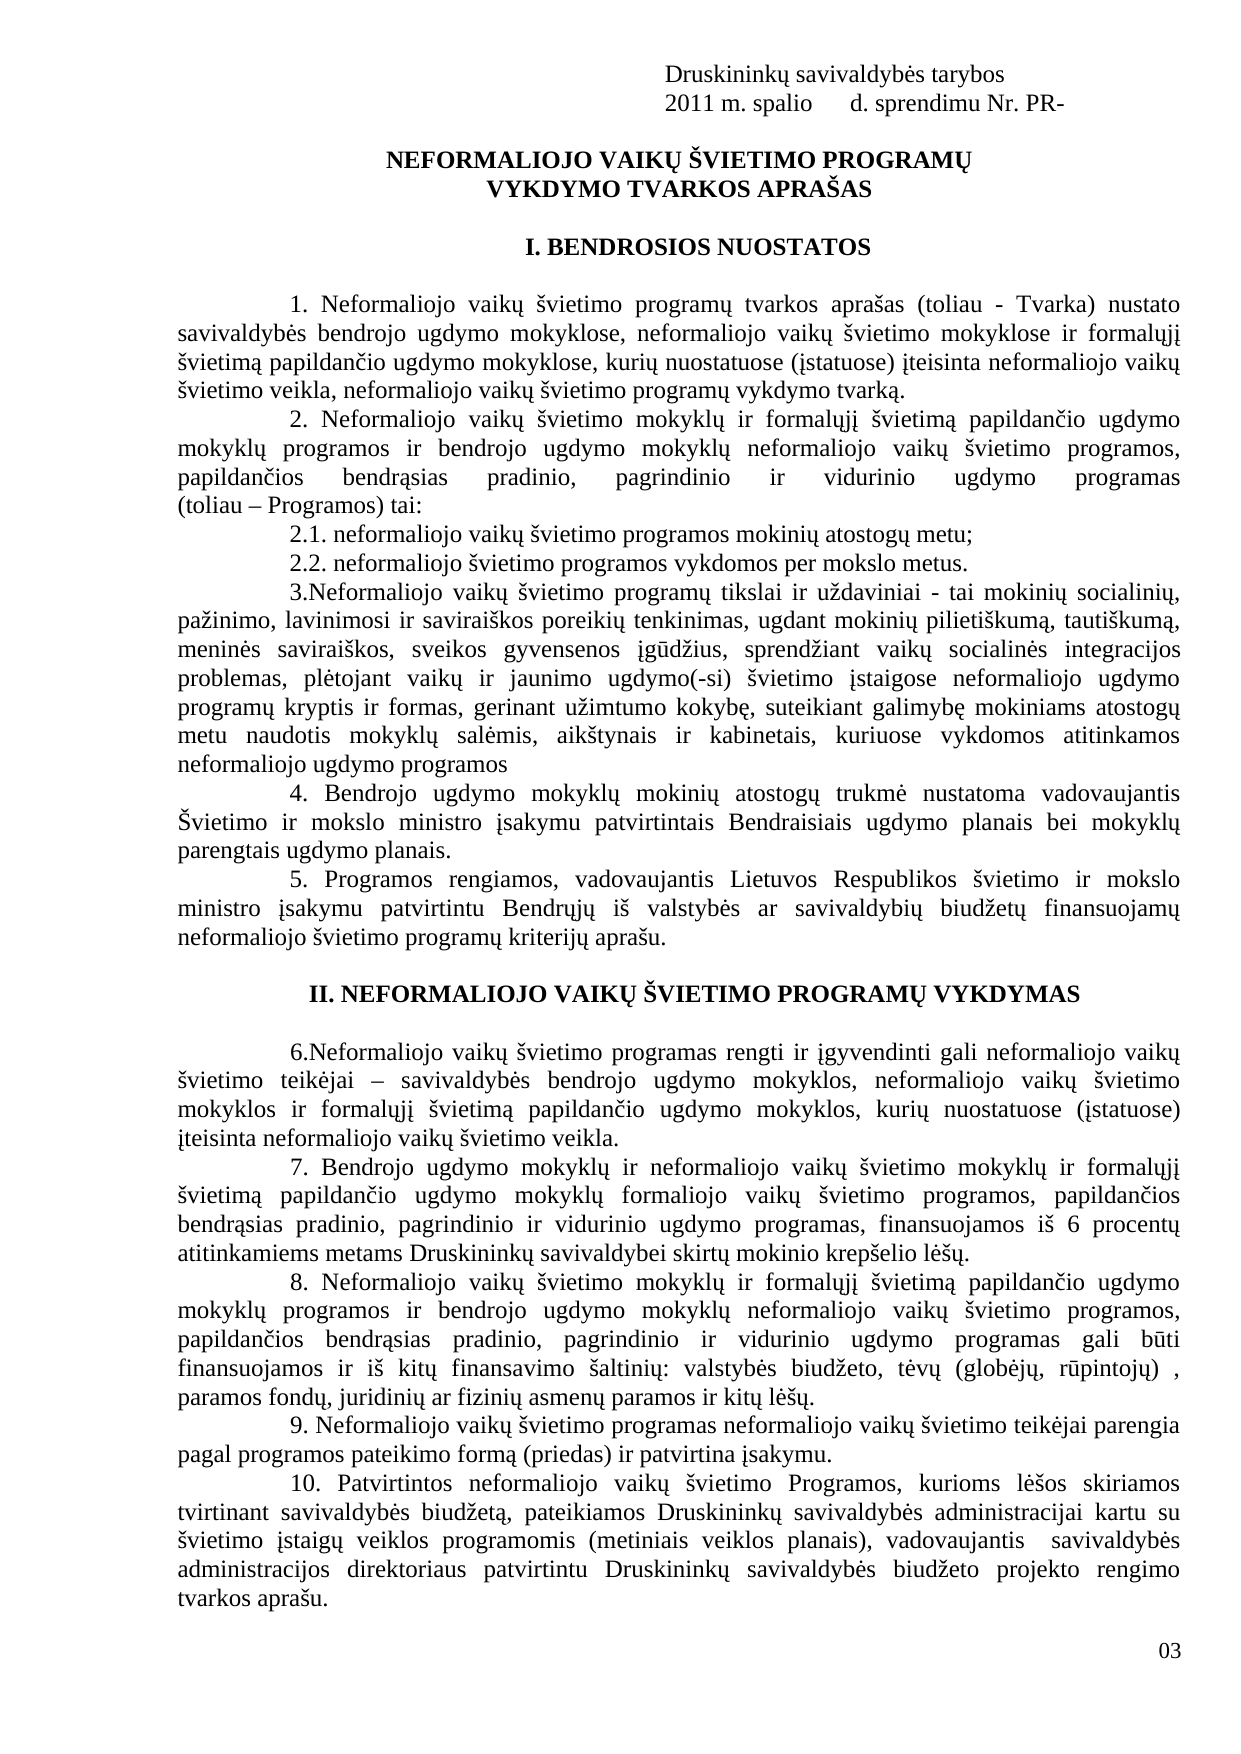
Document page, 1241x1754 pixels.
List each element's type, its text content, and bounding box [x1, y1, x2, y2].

text 2. Neformaliojo vaikų švietimo mokyklų ir formalųjį švietimą papildančio ugdymo mokyklų programos ir bendrojo ugdymo mokyklų neformaliojo vaikų švietimo programos, papildančios bendrąsias pradinio, pagrindinio ir vidurinio ugdymo programas (toliau – Programos) tai: [177, 404, 1181, 519]
text 8. Neformaliojo vaikų švietimo mokyklų ir formalųjį švietimą papildančio ugdymo mokyklų programos ir bendrojo ugdymo mokyklų neformaliojo vaikų švietimo programos, papildančios bendrąsias pradinio, pagrindinio ir vidurinio ugdymo programas gali būti finansuojamos ir iš kitų finansavimo šaltinių: valstybės biudžeto, tėvų (globėjų, rūpintojų) , paramos fondų, juridinių ar fizinių asmenų paramos ir kitų lėšų. [177, 1267, 1181, 1411]
text 7. Bendrojo ugdymo mokyklų ir neformaliojo vaikų švietimo mokyklų ir formalųjį švietimą papildančio ugdymo mokyklų formaliojo vaikų švietimo programos, papildančios bendrąsias pradinio, pagrindinio ir vidurinio ugdymo programas, finansuojamos iš 6 procentų atitinkamiems metams Druskininkų savivaldybei skirtų mokinio krepšelio lėšų. [177, 1152, 1181, 1267]
text NEFORMALIOJO VAIKŲ ŠVIETIMO PROGRAMŲ [177, 145, 1181, 174]
text II. NEFORMALIOJO VAIKŲ ŠVIETIMO PROGRAMŲ VYKDYMAS [215, 979, 1181, 1008]
text 5. Programos rengiamos, vadovaujantis Lietuvos Respublikos švietimo ir mokslo ministro įsakymu patvirtintu Bendrųjų iš valstybės ar savivaldybių biudžetų finansuojamų neformaliojo švietimo programų kriterijų aprašu. [177, 864, 1181, 951]
text 3.Neformaliojo vaikų švietimo programų tikslai ir uždaviniai - tai mokinių socialinių, pažinimo, lavinimosi ir saviraiškos poreikių tenkinimas, ugdant mokinių pilietiškumą, tautiškumą, meninės saviraiškos, sveikos gyvensenos įgūdžius, sprendžiant vaikų socialinės integracijos problemas, plėtojant vaikų ir jaunimo ugdymo(-si) švietimo įstaigose neformaliojo ugdymo programų kryptis ir formas, gerinant užimtumo kokybę, suteikiant galimybę mokiniams atostogų metu naudotis mokyklų salėmis, aikštynais ir kabinetais, kuriuose vykdomos atitinkamos neformaliojo ugdymo programos [177, 577, 1181, 778]
text Druskininkų savivaldybės tarybos [177, 59, 1181, 88]
text 9. Neformaliojo vaikų švietimo programas neformaliojo vaikų švietimo teikėjai parengia pagal programos pateikimo formą (priedas) ir patvirtina įsakymu. [177, 1411, 1181, 1468]
text 2011 m. spalio d. sprendimu Nr. PR- [177, 88, 1181, 145]
text 4. Bendrojo ugdymo mokyklų mokinių atostogų trukmė nustatoma vadovaujantis Švietimo ir mokslo ministro įsakymu patvirtintais Bendraisiais ugdymo planais bei mokyklų parengtais ugdymo planais. [177, 778, 1181, 864]
text I. BENDROSIOS NUOSTATOS [215, 232, 1181, 260]
text 10. Patvirtintos neformaliojo vaikų švietimo Programos, kurioms lėšos skiriamos tvirtinant savivaldybės biudžetą, pateikiamos Druskininkų savivaldybės administracijai kartu su švietimo įstaigų veiklos programomis (metiniais veiklos planais), vadovaujantis savivaldybės administracijos direktoriaus patvirtintu Druskininkų savivaldybės biudžeto projekto rengimo tvarkos aprašu. [177, 1468, 1181, 1612]
text 2.1. neformaliojo vaikų švietimo programos mokinių atostogų metu; [177, 519, 1181, 548]
text 6.Neformaliojo vaikų švietimo programas rengti ir įgyvendinti gali neformaliojo vaikų švietimo teikėjai – savivaldybės bendrojo ugdymo mokyklos, neformaliojo vaikų švietimo mokyklos ir formalųjį švietimą papildančio ugdymo mokyklos, kurių nuostatuose (įstatuose) įteisinta neformaliojo vaikų švietimo veikla. [177, 1037, 1181, 1152]
text 2.2. neformaliojo švietimo programos vykdomos per mokslo metus. [177, 548, 1181, 577]
text VYKDYMO TVARKOS APRAŠAS [177, 174, 1181, 203]
text 1. Neformaliojo vaikų švietimo programų tvarkos aprašas (toliau - Tvarka) nustato savivaldybės bendrojo ugdymo mokyklose, neformaliojo vaikų švietimo mokyklose ir formalųjį švietimą papildančio ugdymo mokyklose, kurių nuostatuose (įstatuose) įteisinta neformaliojo vaikų švietimo veikla, neformaliojo vaikų švietimo programų vykdymo tvarką. [177, 289, 1181, 404]
